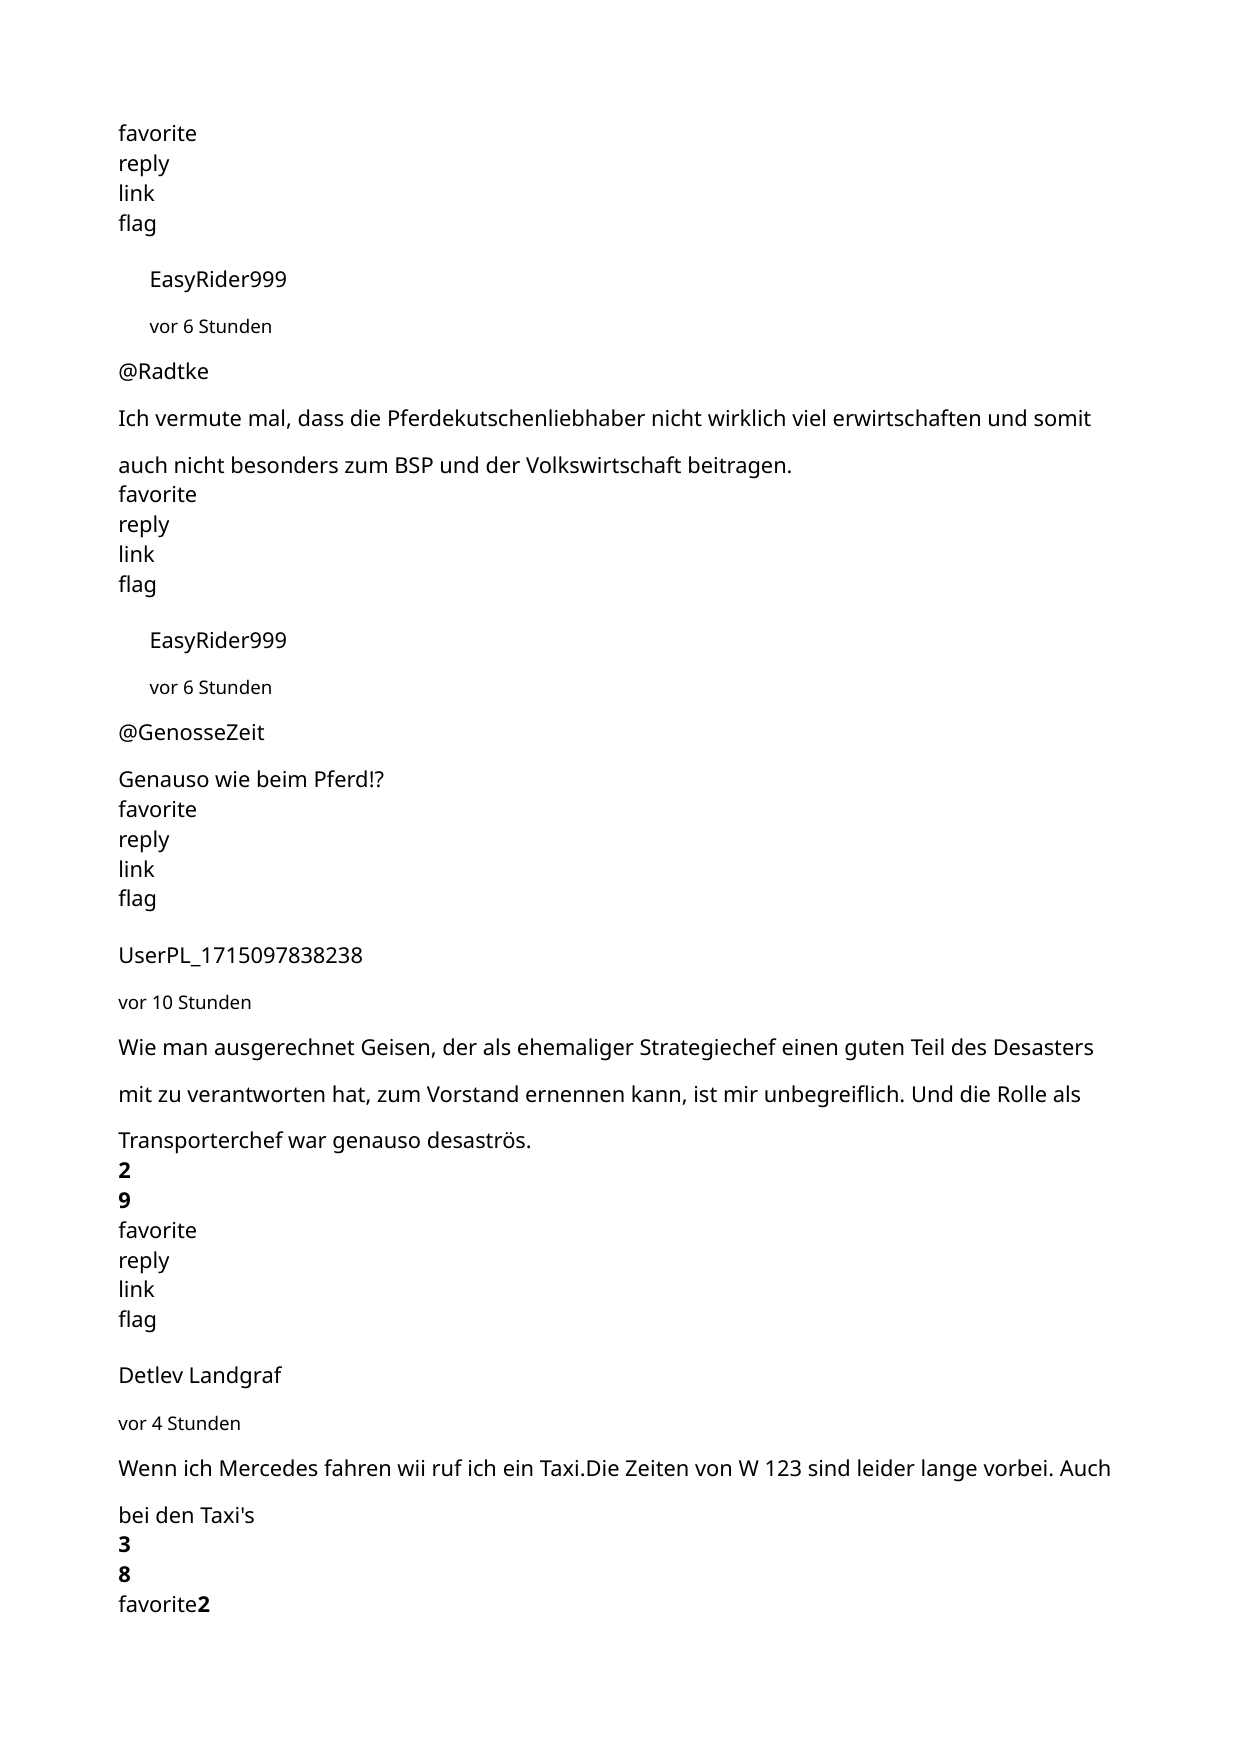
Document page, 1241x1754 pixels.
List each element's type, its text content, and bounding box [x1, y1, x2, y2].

text flag [118, 569, 1122, 599]
text 2 [118, 1155, 1122, 1185]
text Wie man ausgerechnet Geisen, der als ehemaliger Strategiechef einen guten Teil des Desasters mit zu verantworten hat, zum Vorstand ernennen kann, ist mir unbegreiflich. Und die Rolle als Transporterchef war genauso desaströs. [118, 1015, 1122, 1155]
text flag [118, 207, 1122, 237]
text favorite [118, 479, 1122, 509]
text reply [118, 148, 1122, 178]
text favorite [118, 794, 1122, 824]
text vor 6 Stunden [149, 309, 1122, 339]
text EasyRider999 [149, 614, 1114, 655]
text Detlev Landgraf [118, 1350, 1114, 1390]
text 3 [118, 1529, 1122, 1559]
text @GenosseZeit Genauso wie beim Pferd!? [118, 700, 1122, 794]
text @Radtke Ich vermute mal, dass die Pferdekutschenliebhaber nicht wirklich viel erwirtschaften und somit auch nicht besonders zum BSP und der Volkswirtschaft beitragen. [118, 339, 1122, 479]
text flag [118, 1304, 1122, 1334]
text vor 6 Stunden [149, 671, 1122, 700]
text reply [118, 824, 1122, 853]
text link [118, 1274, 1122, 1304]
text favorite [118, 118, 1122, 148]
text vor 10 Stunden [118, 985, 1122, 1015]
text UserPL_1715097838238 [118, 929, 1114, 969]
text 8 [118, 1559, 1122, 1589]
text Wenn ich Mercedes fahren wii ruf ich ein Taxi.Die Zeiten von W 123 sind leider lange vorbei. Auch bei den Taxi's [118, 1436, 1122, 1529]
text link [118, 853, 1122, 883]
text link [118, 539, 1122, 569]
text reply [118, 1245, 1122, 1274]
text favorite [118, 1215, 1122, 1245]
text link [118, 178, 1122, 207]
text EasyRider999 [149, 253, 1114, 293]
text vor 4 Stunden [118, 1406, 1122, 1436]
text reply [118, 509, 1122, 539]
text flag [118, 883, 1122, 913]
text 9 [118, 1185, 1122, 1215]
text favorite2 [118, 1589, 1122, 1619]
